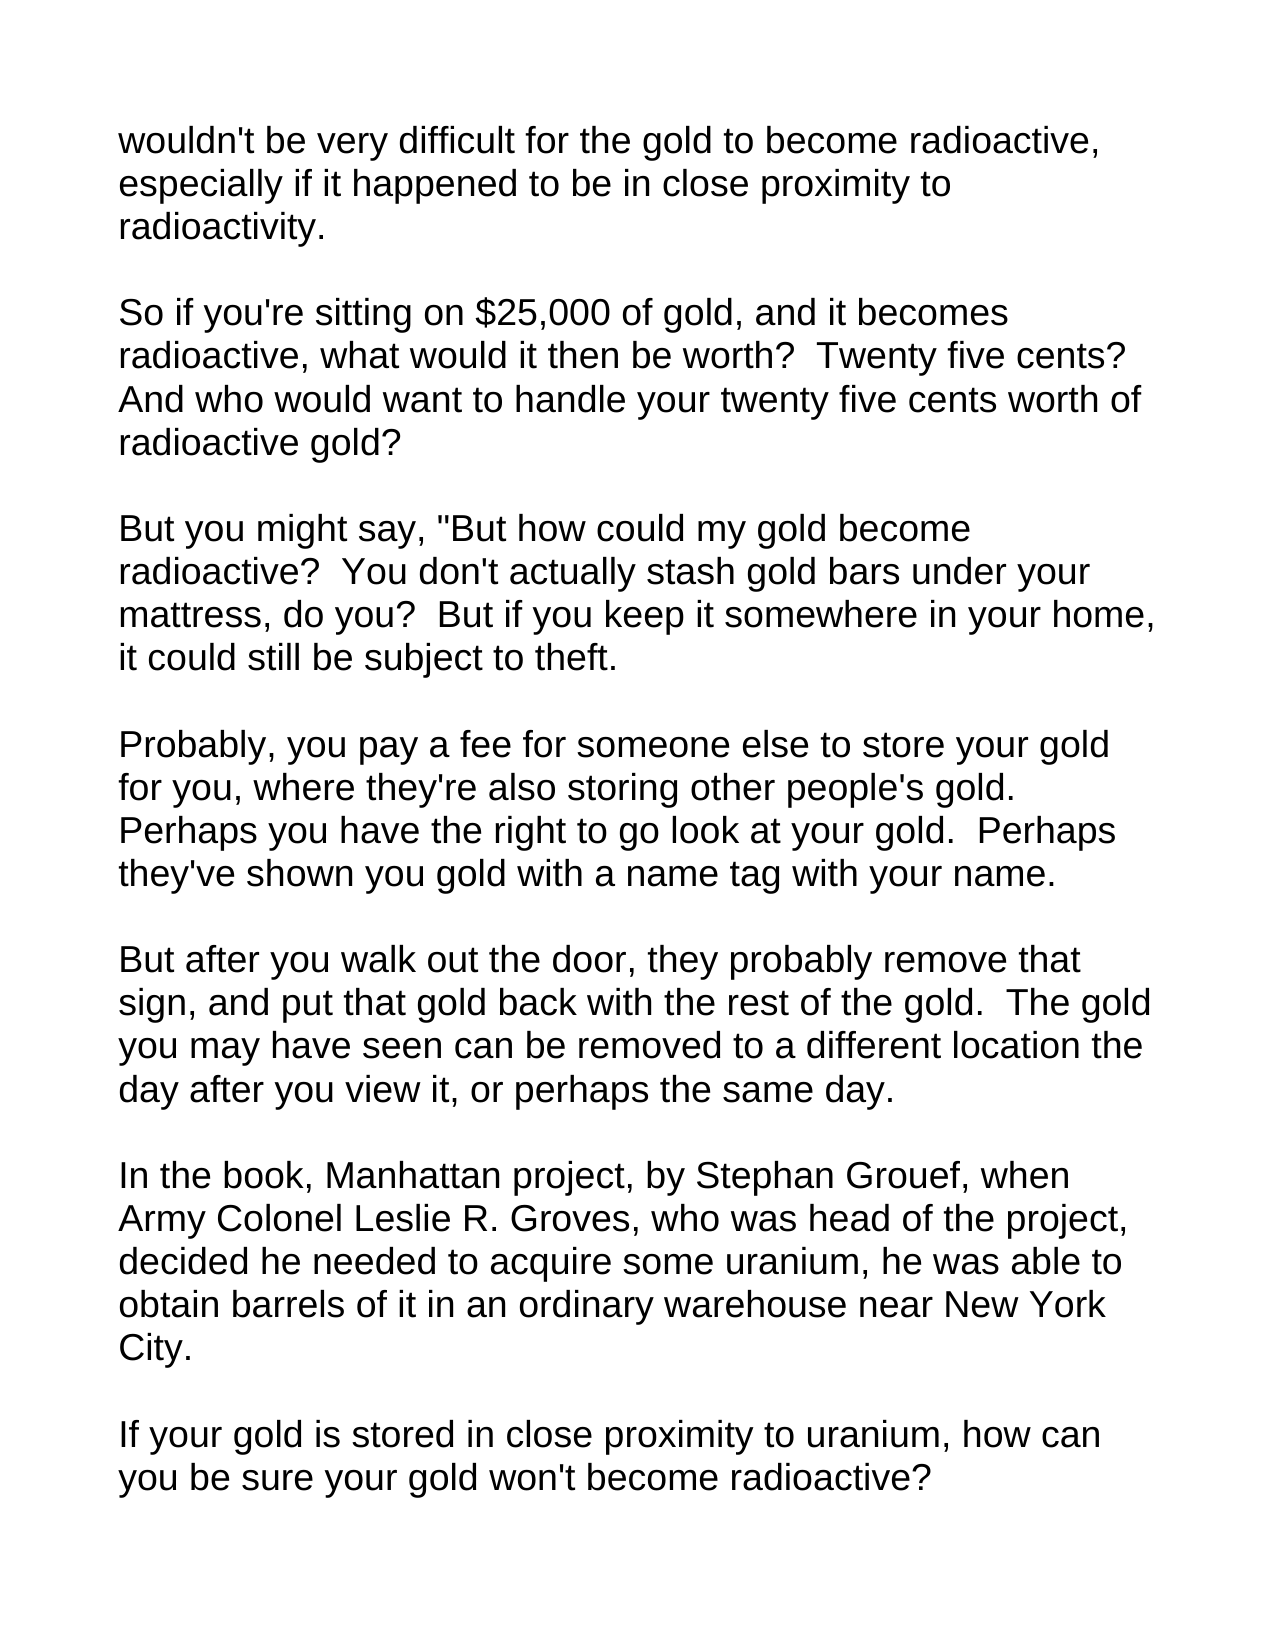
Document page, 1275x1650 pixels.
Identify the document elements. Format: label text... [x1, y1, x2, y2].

text But you might say, "But how could my gold become radioactive? You don't actually stash gold bars under your mattress, do you? But if you keep it somewhere in your home, it could still be subject to theft. [118, 506, 1157, 679]
text So if you're sitting on $25,000 of gold, and it becomes radioactive, what would it then be worth? Twenty five cents? And who would want to handle your twenty five cents worth of radioactive gold? [118, 291, 1157, 463]
text If your gold is stored in close proximity to uranium, how can you be sure your gold won't become radioactive? [118, 1412, 1157, 1498]
text wouldn't be very difficult for the gold to become radioactive, especially if it happened to be in close proximity to radioactivity. [118, 118, 1157, 247]
text Probably, you pay a fee for someone else to store your gold for you, where they're also storing other people's gold. Perhaps you have the right to go look at your gold. Perhaps they've shown you gold with a name tag with your name. [118, 722, 1157, 894]
text But after you walk out the door, they probably remove that sign, and put that gold back with the rest of the gold. The gold you may have seen can be removed to a different location the day after you view it, or perhaps the same day. [118, 937, 1157, 1110]
text In the book, Manhattan project, by Stephan Grouef, when Army Colonel Leslie R. Groves, who was head of the project, decided he needed to acquire some uranium, he was able to obtain barrels of it in an ordinary warehouse near New York City. [118, 1153, 1157, 1369]
